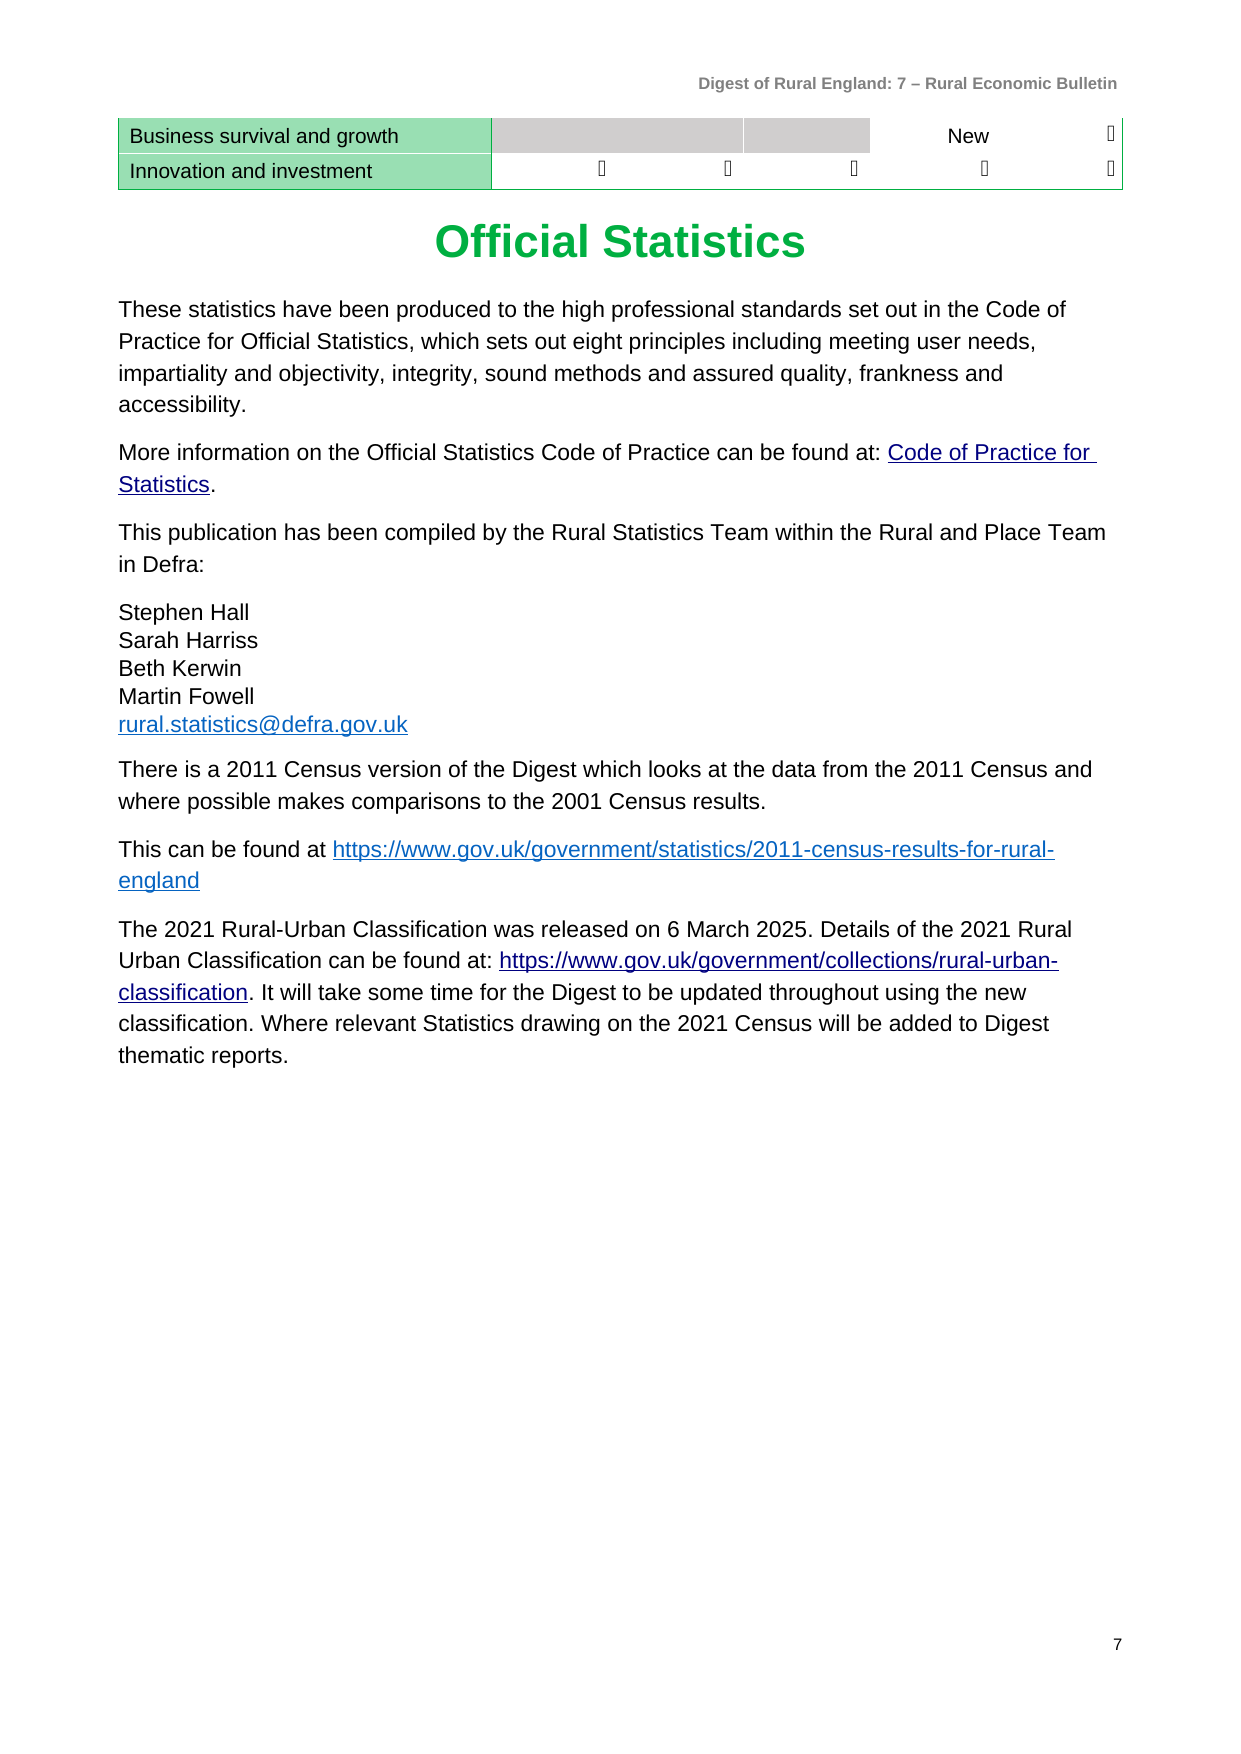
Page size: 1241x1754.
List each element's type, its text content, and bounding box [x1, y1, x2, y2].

subtitle Official Statistics [118, 215, 1122, 268]
text rural.statistics@defra.gov.uk [118, 711, 1122, 738]
table_cell  [996, 154, 1122, 189]
table_cell r [617, 154, 743, 189]
table_cell r [744, 154, 870, 189]
text More information on the Official Statistics Code of Practice can be found at: Code of Practice for Statistics. [118, 439, 1122, 497]
table_cell [617, 118, 743, 153]
text Beth Kerwin [118, 655, 1122, 681]
table_cell  [996, 118, 1122, 153]
table_cell r [492, 154, 617, 189]
table_cell [492, 118, 617, 153]
text Martin Fowell [118, 683, 1122, 709]
table_cell [744, 118, 870, 153]
table_cell Innovation and investment [119, 154, 491, 189]
text This can be found at https://www.gov.uk/government/statistics/2011-census-results-for-rural-england [118, 836, 1122, 894]
table_cell  [870, 154, 996, 189]
text These statistics have been produced to the high professional standards set out in the Code of Practice for Official Statistics, which sets out eight principles including meeting user needs, impartiality and objectivity, integrity, sound methods and assured quality, frankness and accessibility. [118, 296, 1122, 417]
text Stephen Hall [118, 599, 1122, 625]
text There is a 2011 Census version of the Digest which looks at the data from the 2011 Census and where possible makes comparisons to the 2001 Census results. [118, 756, 1122, 814]
text This publication has been compiled by the Rural Statistics Team within the Rural and Place Team in Defra: [118, 519, 1122, 577]
table_cell Business survival and growth [119, 118, 491, 153]
table_cell New [870, 118, 996, 153]
text Sarah Harriss [118, 627, 1122, 653]
text The 2021 Rural-Urban Classification was released on 6 March 2025. Details of the 2021 Rural Urban Classification can be found at: https://www.gov.uk/government/collections/rural-urban-classification. It will take some time for the Digest to be updated throughout using the new classification. Where relevant Statistics drawing on the 2021 Census will be added to Digest thematic reports. [118, 916, 1122, 1068]
